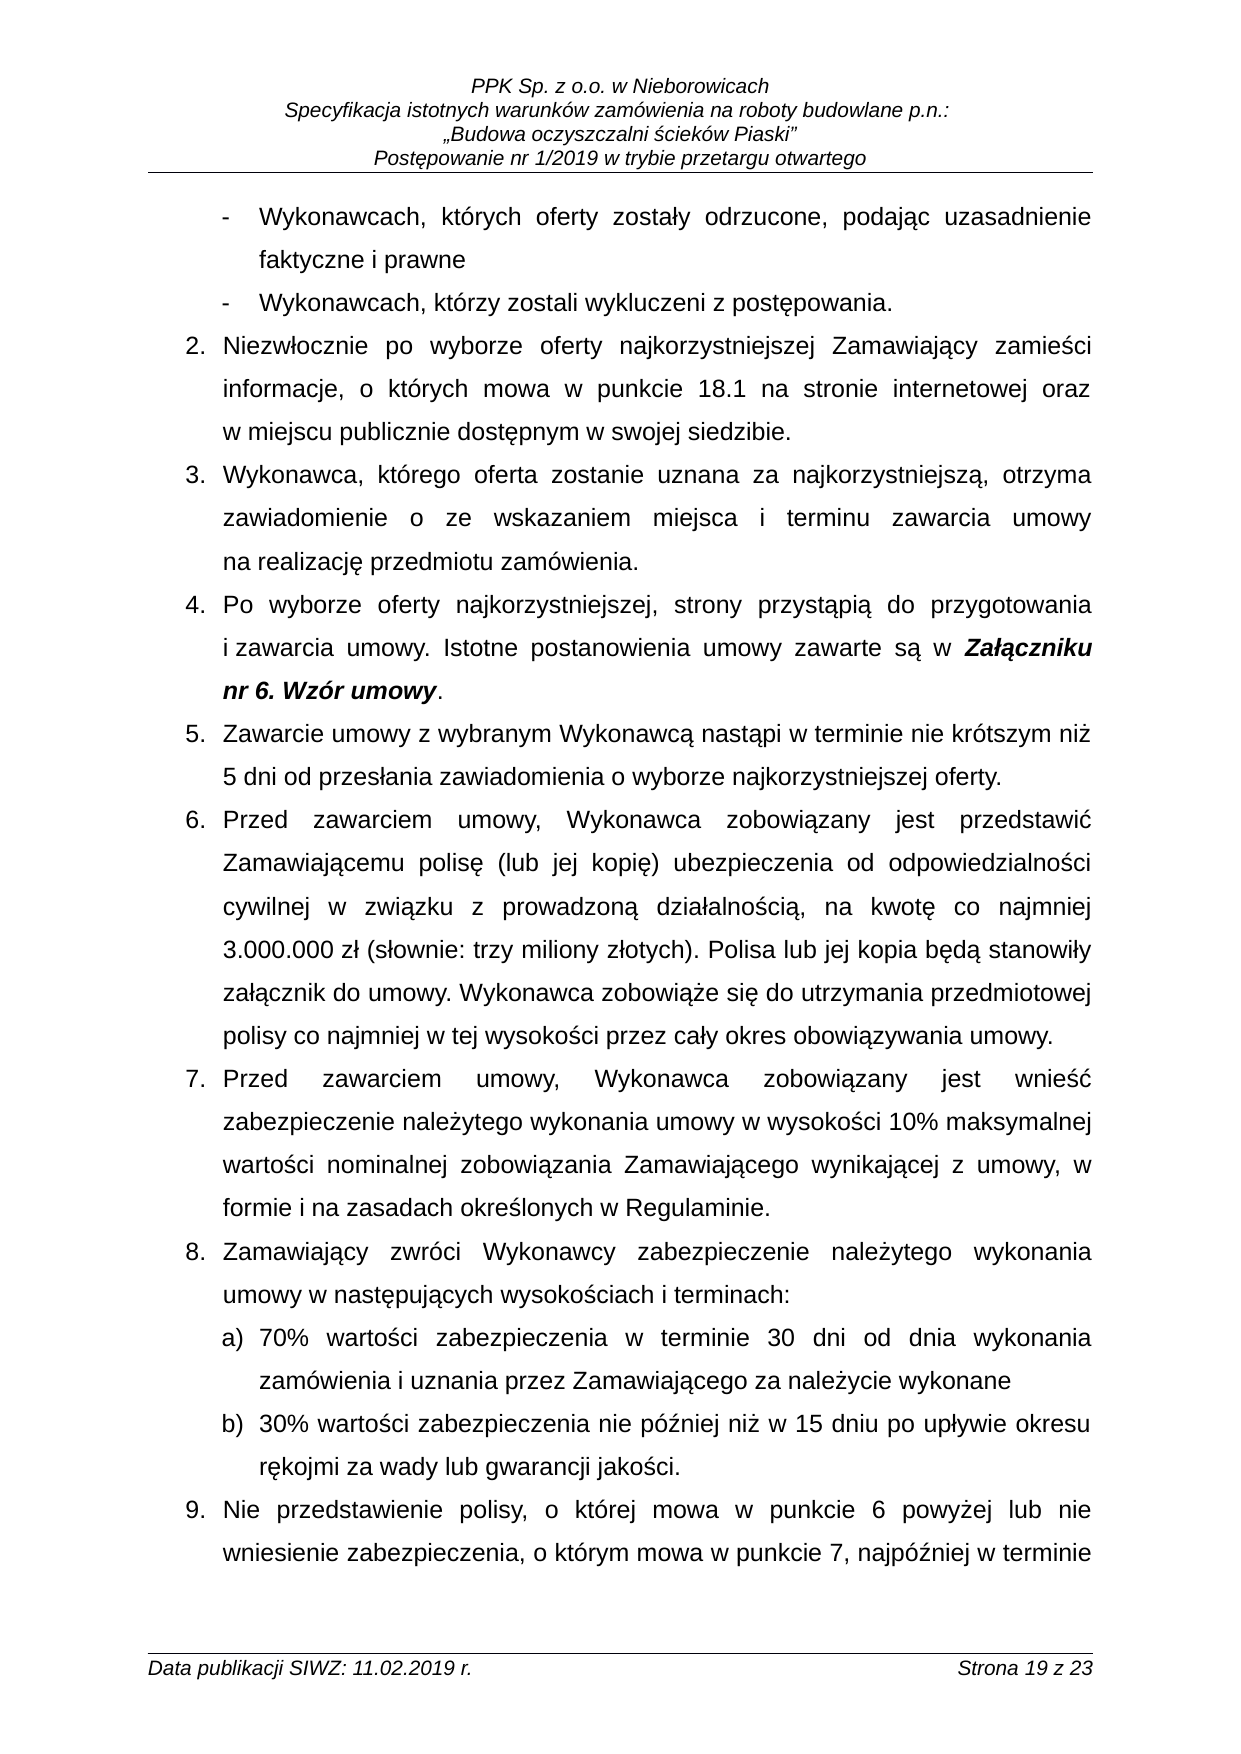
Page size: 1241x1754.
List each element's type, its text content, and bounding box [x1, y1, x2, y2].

list Wykonawca, którego oferta zostanie uznana za najkorzystniejszą, otrzyma zawiadomienie o ze wskazaniem miejsca i terminu zawarcia umowy na realizację przedmiotu zamówienia. [185, 460, 1093, 575]
list Niezwłocznie po wyborze oferty najkorzystniejszej Zamawiający zamieści informacje, o których mowa w punkcie 18.1 na stronie internetowej oraz w miejscu publicznie dostępnym w swojej siedzibie. [185, 331, 1093, 446]
list 30% wartości zabezpieczenia nie później niż w 15 dniu po upływie okresu rękojmi za wady lub gwarancji jakości. [221, 1409, 1093, 1481]
list Nie przedstawienie polisy, o której mowa w punkcie 6 powyżej lub nie wniesienie zabezpieczenia, o którym mowa w punkcie 7, najpóźniej w terminie [185, 1495, 1093, 1567]
list Zawarcie umowy z wybranym Wykonawcą nastąpi w terminie nie krótszym niż 5 dni od przesłania zawiadomienia o wyborze najkorzystniejszej oferty. [185, 719, 1093, 791]
list Wykonawcach, którzy zostali wykluczeni z postępowania. [221, 288, 1093, 316]
list Przed zawarciem umowy, Wykonawca zobowiązany jest przedstawić Zamawiającemu polisę (lub jej kopię) ubezpieczenia od odpowiedzialności cywilnej w związku z prowadzoną działalnością, na kwotę co najmniej 3.000.000 zł (słownie: trzy miliony złotych). Polisa lub jej kopia będą stanowiły załącznik do umowy. Wykonawca zobowiąże się do utrzymania przedmiotowej polisy co najmniej w tej wysokości przez cały okres obowiązywania umowy. [185, 805, 1093, 1049]
list Zamawiający zwróci Wykonawcy zabezpieczenie należytego wykonania umowy w następujących wysokościach i terminach: [185, 1236, 1093, 1308]
list Po wyborze oferty najkorzystniejszej, strony przystąpią do przygotowania i zawarcia umowy. Istotne postanowienia umowy zawarte są w Załączniku nr 6. Wzór umowy. [185, 589, 1093, 704]
list 70% wartości zabezpieczenia w terminie 30 dni od dnia wykonania zamówienia i uznania przez Zamawiającego za należycie wykonane [221, 1323, 1093, 1394]
list Przed zawarciem umowy, Wykonawca zobowiązany jest wnieść zabezpieczenie należytego wykonania umowy w wysokości 10% maksymalnej wartości nominalnej zobowiązania Zamawiającego wynikającej z umowy, w formie i na zasadach określonych w Regulaminie. [185, 1064, 1093, 1222]
list Wykonawcach, których oferty zostały odrzucone, podając uzasadnienie faktyczne i prawne [221, 201, 1093, 273]
